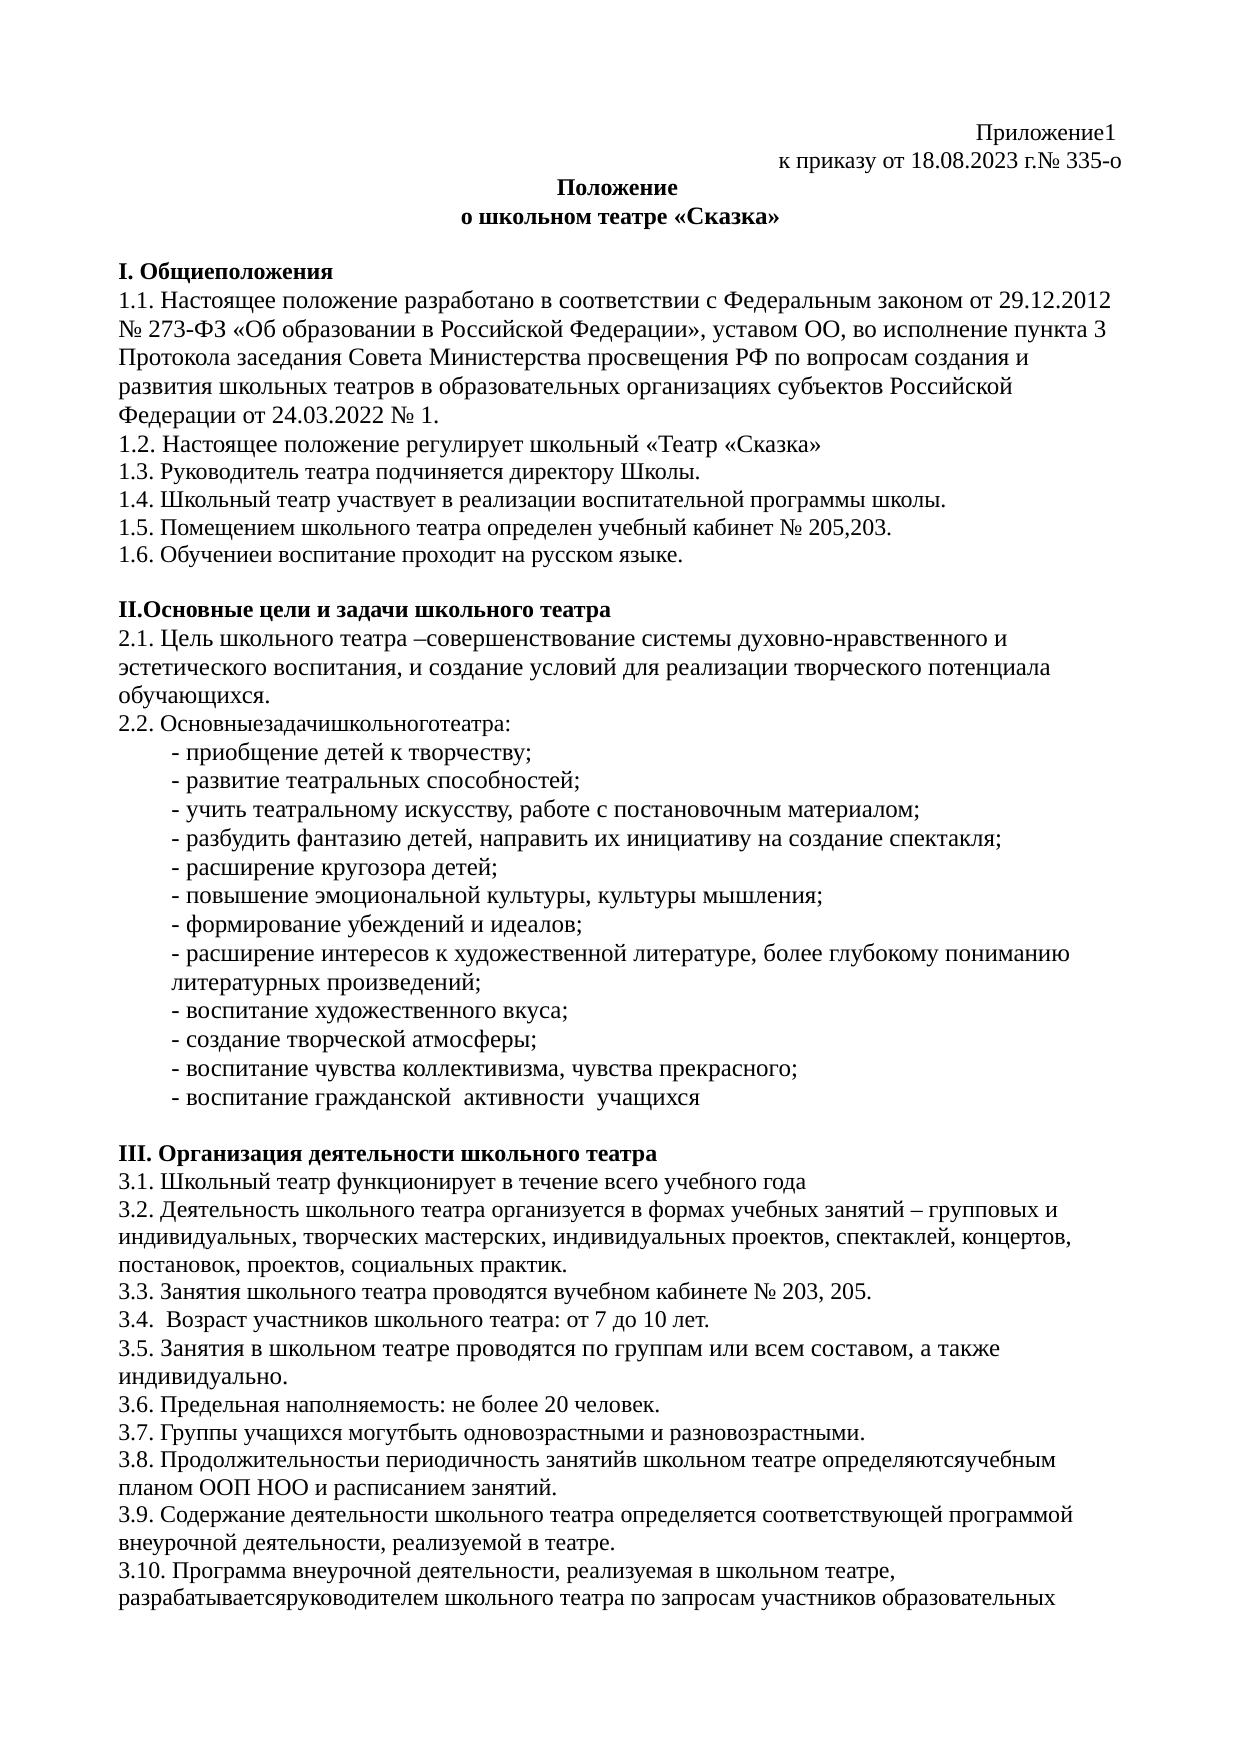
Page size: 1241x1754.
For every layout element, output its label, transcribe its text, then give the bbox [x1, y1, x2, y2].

text 3.7. Группы учащихся могутбыть одновозрастными и разновозрастными. [118, 1418, 1122, 1445]
text 3.3. Занятия школьного театра проводятся вучебном кабинете № 203, 205. [118, 1277, 1122, 1305]
text 3.8. Продолжительностьи периодичность занятийв школьном театре определяютсяучебным планом ООП НОО и расписанием занятий. [118, 1445, 1122, 1501]
text 1.5. Помещением школьного театра определен учебный кабинет № 205,203. [118, 513, 1122, 540]
text II.Основные цели и задачи школьного театра [118, 595, 1122, 623]
text - разбудить фантазию детей, направить их инициативу на создание спектакля; [171, 823, 1122, 852]
text - формирование убеждений и идеалов; [171, 909, 1122, 938]
text Приложение1 [118, 118, 1122, 146]
text 3.6. Предельная наполняемость: не более 20 человек. [118, 1390, 1122, 1418]
text Положение [118, 173, 1122, 201]
text - воспитание гражданской активности учащихся [171, 1082, 1122, 1111]
text - создание творческой атмосферы; [171, 1024, 1122, 1053]
text 1.4. Школьный театр участвует в реализации воспитательной программы школы. [118, 485, 1122, 513]
text - воспитание чувства коллективизма, чувства прекрасного; [171, 1053, 1122, 1082]
text о школьном театре «Сказка» [118, 201, 1122, 230]
text 3.10. Программа внеурочной деятельности, реализуемая в школьном театре, разрабатываетсяруководителем школьного театра по запросам участников образовательных [118, 1556, 1122, 1611]
text - расширение интересов к художественной литературе, более глубокому пониманию литературных произведений; [171, 938, 1122, 996]
text 2.2. Основныезадачишкольноготеатра: [118, 709, 1122, 737]
text 1.1. Настоящее положение разработано в соответствии с Федеральным законом от 29.12.2012 № 273-ФЗ «Об образовании в Российской Федерации», уставом ОО, во исполнение пункта 3 Протокола заседания Совета Министерства просвещения РФ по вопросам создания и развития школьных театров в образовательных организациях субъектов Российской Федерации от 24.03.2022 № 1. [118, 285, 1122, 429]
text - учить театральному искусству, работе с постановочным материалом; [171, 794, 1122, 823]
text 1.3. Руководитель театра подчиняется директору Школы. [118, 457, 1122, 485]
text к приказу от 18.08.2023 г.№ 335-о [118, 146, 1122, 173]
text 3.1. Школьный театр функционирует в течение всего учебного года [118, 1167, 1122, 1194]
text - расширение кругозора детей; [171, 852, 1122, 881]
text 1.6. Обучениеи воспитание проходит на русском языке. [118, 540, 1122, 568]
text I. Общиеположения [118, 257, 1122, 285]
text - приобщение детей к творчеству; [171, 737, 1122, 766]
text III. Организация деятельности школьного театра [118, 1139, 1122, 1167]
text 3.9. Содержание деятельности школьного театра определяется соответствующей программой внеурочной деятельности, реализуемой в театре. [118, 1501, 1122, 1556]
text 3.2. Деятельность школьного театра организуется в формах учебных занятий – групповых и индивидуальных, творческих мастерских, индивидуальных проектов, спектаклей, концертов, постановок, проектов, социальных практик. [118, 1194, 1122, 1277]
text - воспитание художественного вкуса; [171, 996, 1122, 1024]
text 3.4. Возраст участников школьного театра: от 7 до 10 лет. [118, 1305, 1122, 1333]
text - повышение эмоциональной культуры, культуры мышления; [171, 881, 1122, 909]
text - развитие театральных способностей; [171, 766, 1122, 794]
text 2.1. Цель школьного театра –совершенствование системы духовно-нравственного и эстетического воспитания, и создание условий для реализации творческого потенциала обучающихся. [118, 623, 1122, 709]
text 3.5. Занятия в школьном театре проводятся по группам или всем составом, а также индивидуально. [118, 1333, 1122, 1390]
text 1.2. Настоящее положение регулирует школьный «Театр «Сказка» [118, 429, 1122, 457]
